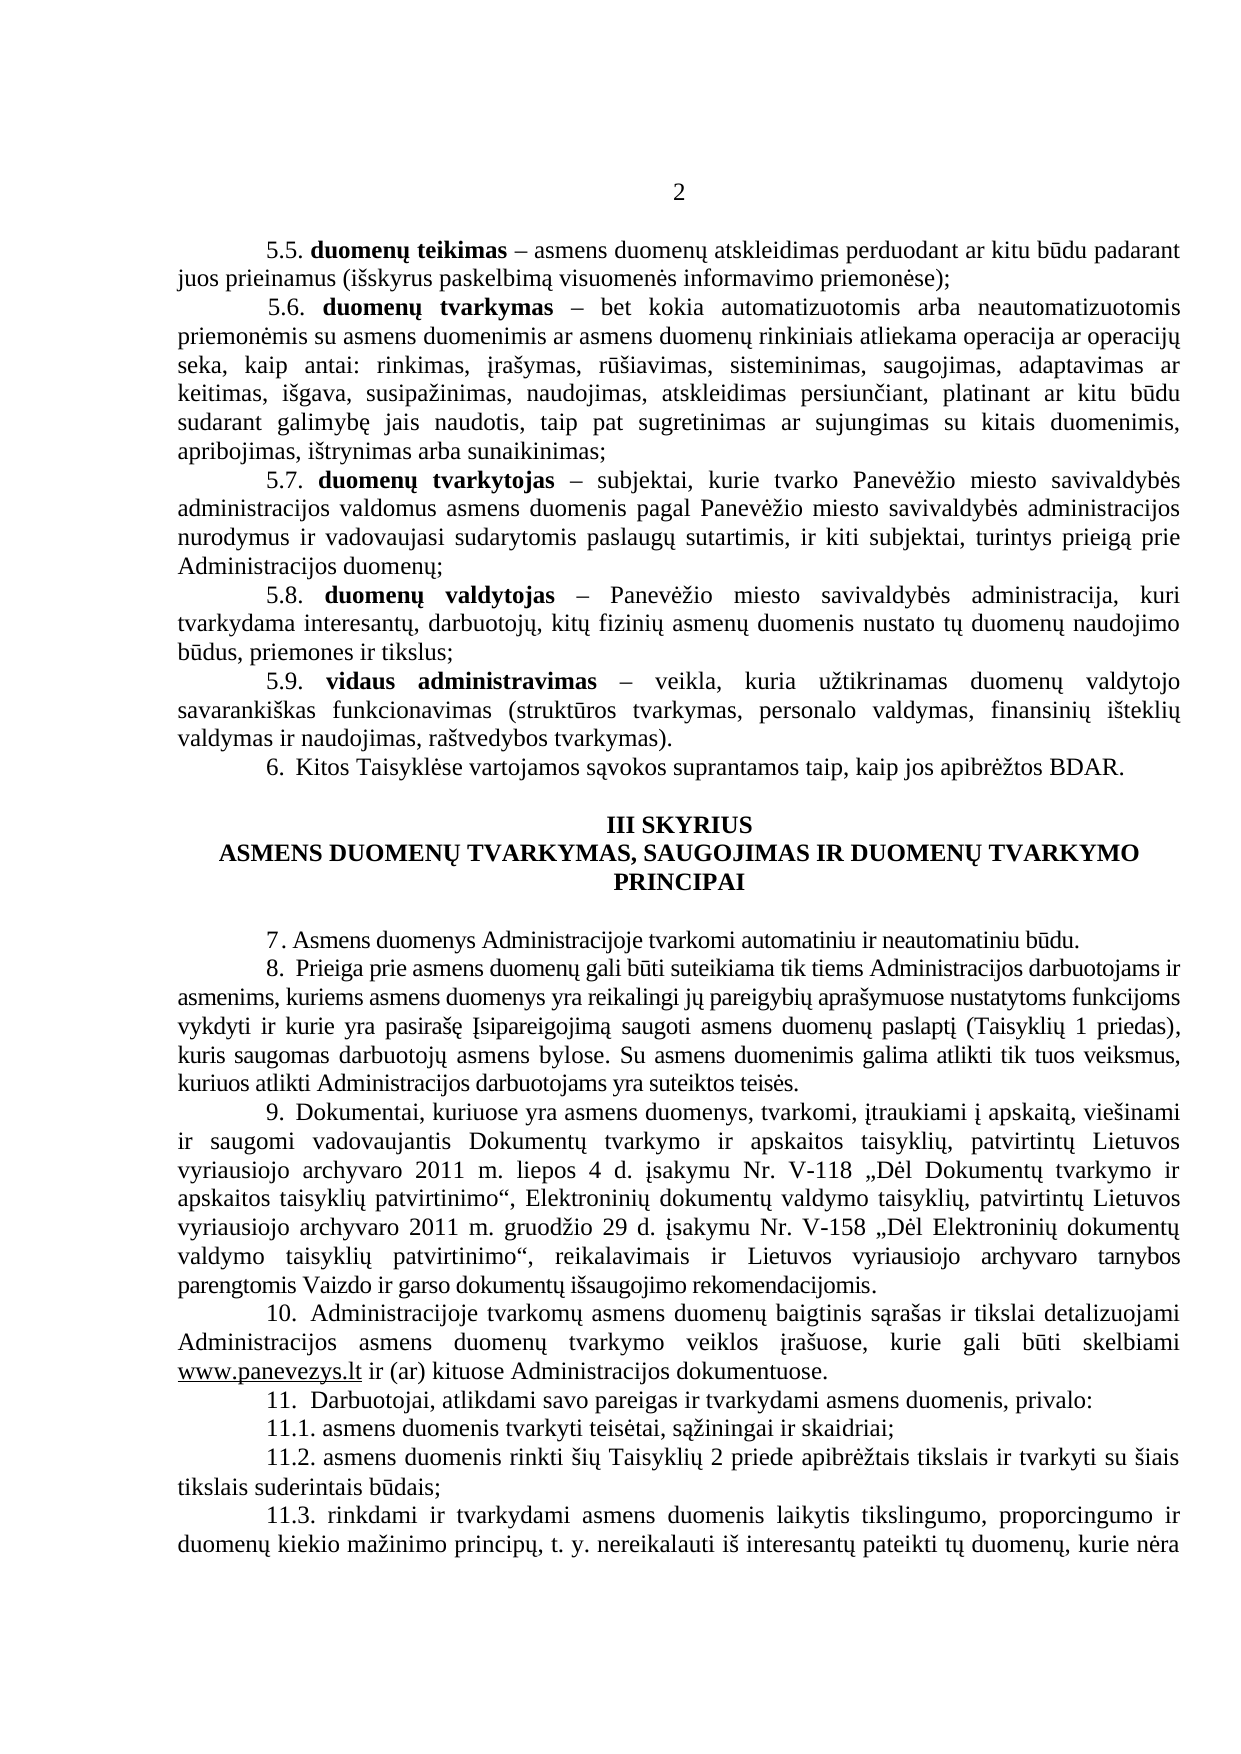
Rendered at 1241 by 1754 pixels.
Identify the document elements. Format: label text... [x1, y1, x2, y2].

text 11.3. rinkdami ir tvarkydami asmens duomenis laikytis tikslingumo, proporcingumo ir duomenų kiekio mažinimo principų, t. y. nereikalauti iš interesantų pateikti tų duomenų, kurie nėra [177, 1500, 1181, 1558]
text 11.1. asmens duomenis tvarkyti teisėtai, sąžiningai ir skaidriai; [177, 1413, 1181, 1442]
text 6. Kitos Taisyklėse vartojamos sąvokos suprantamos taip, kaip jos apibrėžtos BDAR. [177, 752, 1181, 781]
text 7 . Asmens duomenys Administracijoje tvarkomi automatiniu ir neautomatiniu būdu. [177, 925, 1181, 953]
text 5.9. vidaus administravimas – veikla, kuria užtikrinamas duomenų valdytojo savarankiškas funkcionavimas (struktūros tvarkymas, personalo valdymas, finansinių išteklių valdymas ir naudojimas, raštvedybos tvarkymas). [177, 666, 1181, 752]
text 5.6. duomenų tvarkymas – bet kokia automatizuotomis arba neautomatizuotomis priemonėmis su asmens duomenimis ar asmens duomenų rinkiniais atliekama operacija ar operacijų seka, kaip antai: rinkimas, įrašymas, rūšiavimas, sisteminimas, saugojimas, adaptavimas ar keitimas, išgava, susipažinimas, naudojimas, atskleidimas persiunčiant, platinant ar kitu būdu sudarant galimybę jais naudotis, taip pat sugretinimas ar sujungimas su kitais duomenimis, apribojimas, ištrynimas arba sunaikinimas; [177, 292, 1181, 465]
text 5.5. duomenų teikimas – asmens duomenų atskleidimas perduodant ar kitu būdu padarant juos prieinamus (išskyrus paskelbimą visuomenės informavimo priemonėse); [177, 235, 1181, 292]
text 5.7. duomenų tvarkytojas – subjektai, kurie tvarko Panevėžio miesto savivaldybės administracijos valdomus asmens duomenis pagal Panevėžio miesto savivaldybės administracijos nurodymus ir vadovaujasi sudarytomis paslaugų sutartimis, ir kiti subjektai, turintys prieigą prie Administracijos duomenų; [177, 465, 1181, 580]
text 5.8. duomenų valdytojas – Panevėžio miesto savivaldybės administracija, kuri tvarkydama interesantų, darbuotojų, kitų fizinių asmenų duomenis nustato tų duomenų naudojimo būdus, priemones ir tikslus; [177, 580, 1181, 666]
text 8. Prieiga prie asmens duomenų gali būti suteikiama tik tiems Administracijos darbuotojams ir asmenims, kuriems asmens duomenys yra reikalingi jų pareigybių aprašymuose nustatytoms funkcijoms vykdyti ir kurie yra pasirašę Įsipareigojimą saugoti asmens duomenų paslaptį (Taisyklių 1 priedas), kuris saugomas darbuotojų asmens bylose. Su asmens duomenimis galima atlikti tik tuos veiksmus, kuriuos atlikti Administracijos darbuotojams yra suteiktos teisės. [177, 953, 1181, 1097]
text 11.2. asmens duomenis rinkti šių Taisyklių 2 priede apibrėžtais tikslais ir tvarkyti su šiais tikslais suderintais būdais; [177, 1442, 1181, 1500]
text 11. Darbuotojai, atlikdami savo pareigas ir tvarkydami asmens duomenis, privalo: [177, 1385, 1181, 1413]
text III SKYRIUS [177, 810, 1181, 838]
text ASMENS DUOMENŲ TVARKYMAS, SAUGOJIMAS ir DUOMENŲ TVARKYMO principai [177, 838, 1181, 896]
text 9. Dokumentai, kuriuose yra asmens duomenys, tvarkomi, įtraukiami į apskaitą, viešinami ir saugomi vadovaujantis Dokumentų tvarkymo ir apskaitos taisyklių, patvirtintų Lietuvos vyriausiojo archyvaro 2011 m. liepos 4 d. įsakymu Nr. V-118 „Dėl Dokumentų tvarkymo ir apskaitos taisyklių patvirtinimo“, Elektroninių dokumentų valdymo taisyklių, patvirtintų Lietuvos vyriausiojo archyvaro 2011 m. gruodžio 29 d. įsakymu Nr. V-158 „Dėl Elektroninių dokumentų valdymo taisyklių patvirtinimo“, reikalavimais ir Lietuvos vyriausiojo archyvaro tarnybos parengtomis Vaizdo ir garso dokumentų išsaugojimo rekomendacijomis. [177, 1097, 1181, 1298]
text 10. Administracijoje tvarkomų asmens duomenų baigtinis sąrašas ir tikslai detalizuojami Administracijos asmens duomenų tvarkymo veiklos įrašuose, kurie gali būti skelbiami www.panevezys.lt ir (ar) kituose Administracijos dokumentuose. [177, 1298, 1181, 1385]
